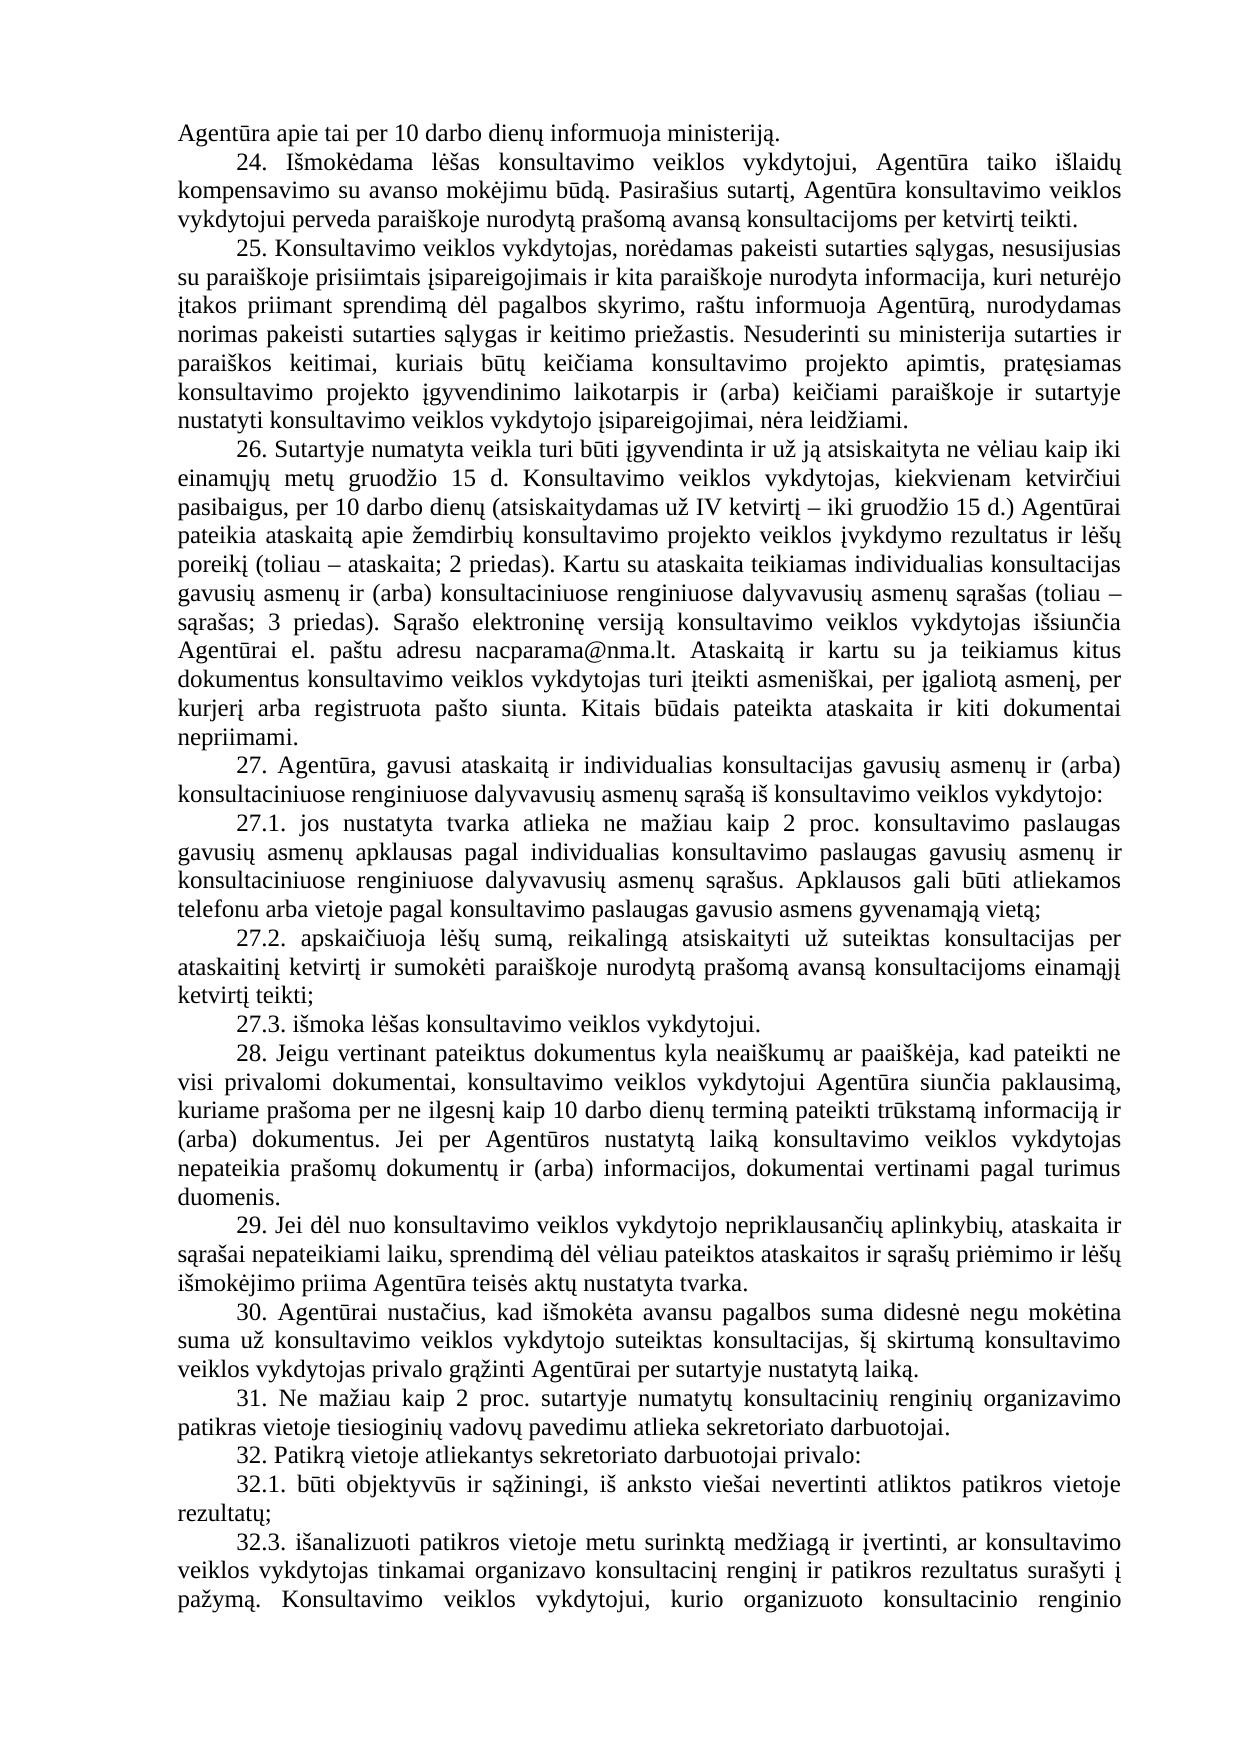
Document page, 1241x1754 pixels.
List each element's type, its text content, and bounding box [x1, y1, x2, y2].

text 29. Jei dėl nuo konsultavimo veiklos vykdytojo nepriklausančių aplinkybių, ataskaita ir sąrašai nepateikiami laiku, sprendimą dėl vėliau pateiktos ataskaitos ir sąrašų priėmimo ir lėšų išmokėjimo priima Agentūra teisės aktų nustatyta tvarka. [177, 1211, 1122, 1297]
text 32. Patikrą vietoje atliekantys sekretoriato darbuotojai privalo: [177, 1441, 1122, 1469]
text 27.2. apskaičiuoja lėšų sumą, reikalingą atsiskaityti už suteiktas konsultacijas per ataskaitinį ketvirtį ir sumokėti paraiškoje nurodytą prašomą avansą konsultacijoms einamąjį ketvirtį teikti; [177, 923, 1122, 1009]
text 30. Agentūrai nustačius, kad išmokėta avansu pagalbos suma didesnė negu mokėtina suma už konsultavimo veiklos vykdytojo suteiktas konsultacijas, šį skirtumą konsultavimo veiklos vykdytojas privalo grąžinti Agentūrai per sutartyje nustatytą laiką. [177, 1297, 1122, 1383]
text 27.3. išmoka lėšas konsultavimo veiklos vykdytojui. [177, 1009, 1122, 1038]
text 28. Jeigu vertinant pateiktus dokumentus kyla neaiškumų ar paaiškėja, kad pateikti ne visi privalomi dokumentai, konsultavimo veiklos vykdytojui Agentūra siunčia paklausimą, kuriame prašoma per ne ilgesnį kaip 10 darbo dienų terminą pateikti trūkstamą informaciją ir (arba) dokumentus. Jei per Agentūros nustatytą laiką konsultavimo veiklos vykdytojas nepateikia prašomų dokumentų ir (arba) informacijos, dokumentai vertinami pagal turimus duomenis. [177, 1038, 1122, 1211]
text 26. Sutartyje numatyta veikla turi būti įgyvendinta ir už ją atsiskaityta ne vėliau kaip iki einamųjų metų gruodžio 15 d. Konsultavimo veiklos vykdytojas, kiekvienam ketvirčiui pasibaigus, per 10 darbo dienų (atsiskaitydamas už IV ketvirtį – iki gruodžio 15 d.) Agentūrai pateikia ataskaitą apie žemdirbių konsultavimo projekto veiklos įvykdymo rezultatus ir lėšų poreikį (toliau – ataskaita; 2 priedas). Kartu su ataskaita teikiamas individualias konsultacijas gavusių asmenų ir (arba) konsultaciniuose renginiuose dalyvavusių asmenų sąrašas (toliau – sąrašas; 3 priedas). Sąrašo elektroninę versiją konsultavimo veiklos vykdytojas išsiunčia Agentūrai el. paštu adresu nacparama@nma.lt. Ataskaitą ir kartu su ja teikiamus kitus dokumentus konsultavimo veiklos vykdytojas turi įteikti asmeniškai, per įgaliotą asmenį, per kurjerį arba registruota pašto siunta. Kitais būdais pateikta ataskaita ir kiti dokumentai nepriimami. [177, 434, 1122, 751]
text 27.1. jos nustatyta tvarka atlieka ne mažiau kaip 2 proc. konsultavimo paslaugas gavusių asmenų apklausas pagal individualias konsultavimo paslaugas gavusių asmenų ir konsultaciniuose renginiuose dalyvavusių asmenų sąrašus. Apklausos gali būti atliekamos telefonu arba vietoje pagal konsultavimo paslaugas gavusio asmens gyvenamąją vietą; [177, 808, 1122, 923]
text 25. Konsultavimo veiklos vykdytojas, norėdamas pakeisti sutarties sąlygas, nesusijusias su paraiškoje prisiimtais įsipareigojimais ir kita paraiškoje nurodyta informacija, kuri neturėjo įtakos priimant sprendimą dėl pagalbos skyrimo, raštu informuoja Agentūrą, nurodydamas norimas pakeisti sutarties sąlygas ir keitimo priežastis. Nesuderinti su ministerija sutarties ir paraiškos keitimai, kuriais būtų keičiama konsultavimo projekto apimtis, pratęsiamas konsultavimo projekto įgyvendinimo laikotarpis ir (arba) keičiami paraiškoje ir sutartyje nustatyti konsultavimo veiklos vykdytojo įsipareigojimai, nėra leidžiami. [177, 233, 1122, 434]
text 32.1. būti objektyvūs ir sąžiningi, iš anksto viešai nevertinti atliktos patikros vietoje rezultatų; [177, 1469, 1122, 1527]
text 27. Agentūra, gavusi ataskaitą ir individualias konsultacijas gavusių asmenų ir (arba) konsultaciniuose renginiuose dalyvavusių asmenų sąrašą iš konsultavimo veiklos vykdytojo: [177, 751, 1122, 808]
text Agentūra apie tai per 10 darbo dienų informuoja ministeriją. [177, 118, 1122, 147]
text 31. Ne mažiau kaip 2 proc. sutartyje numatytų konsultacinių renginių organizavimo patikras vietoje tiesioginių vadovų pavedimu atlieka sekretoriato darbuotojai. [177, 1383, 1122, 1441]
text 24. Išmokėdama lėšas konsultavimo veiklos vykdytojui, Agentūra taiko išlaidų kompensavimo su avanso mokėjimu būdą. Pasirašius sutartį, Agentūra konsultavimo veiklos vykdytojui perveda paraiškoje nurodytą prašomą avansą konsultacijoms per ketvirtį teikti. [177, 147, 1122, 233]
text 32.3. išanalizuoti patikros vietoje metu surinktą medžiagą ir įvertinti, ar konsultavimo veiklos vykdytojas tinkamai organizavo konsultacinį renginį ir patikros rezultatus surašyti į pažymą. Konsultavimo veiklos vykdytojui, kurio organizuoto konsultacinio renginio [177, 1527, 1122, 1613]
